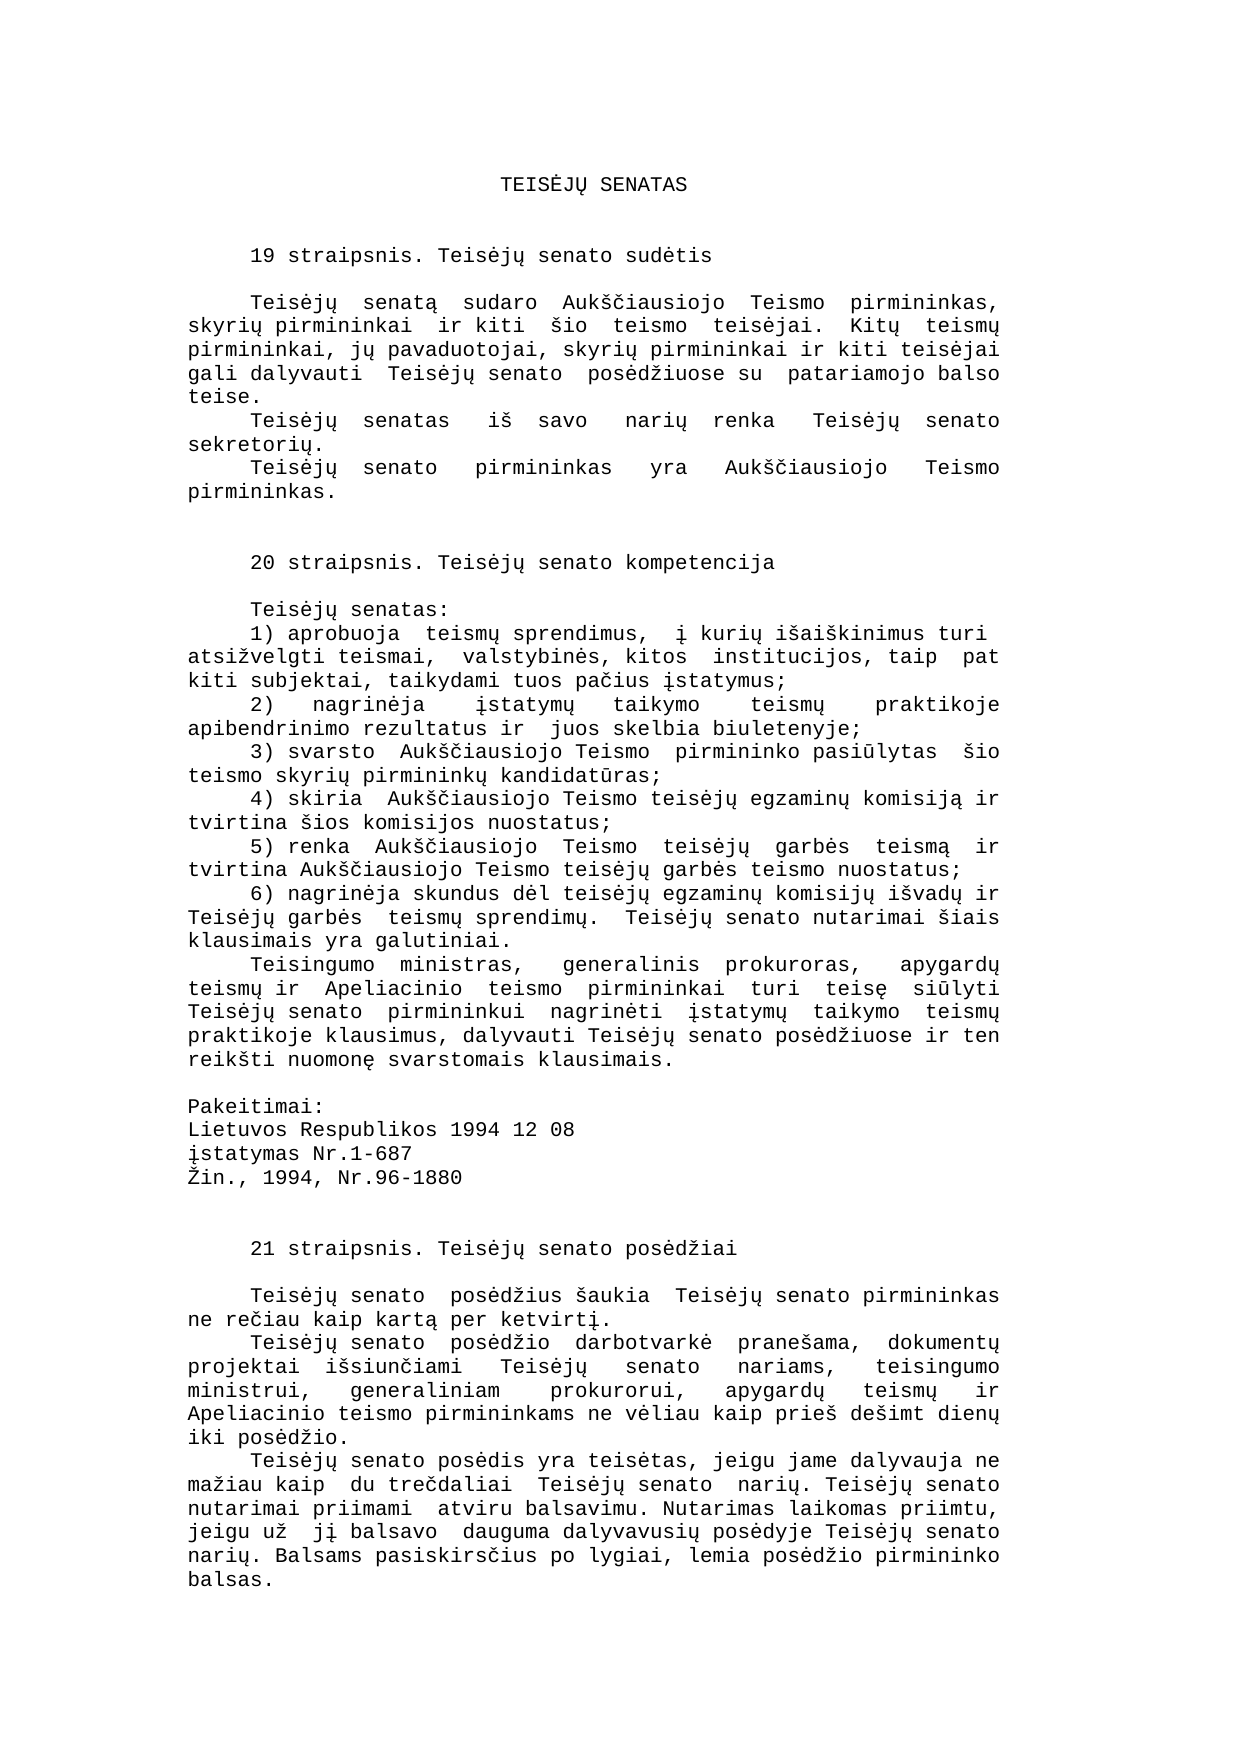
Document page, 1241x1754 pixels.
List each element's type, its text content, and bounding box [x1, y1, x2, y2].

text sekretorių. [187, 434, 1053, 457]
text nutarimai priimami atviru balsavimu. Nutarimas laikomas priimtu, [187, 1498, 1053, 1521]
text Teisingumo ministras, generalinis prokuroras, apygardų [187, 954, 1053, 978]
text kiti subjektai, taikydami tuos pačius įstatymus; [187, 670, 1053, 694]
text tvirtina šios komisijos nuostatus; [187, 812, 1053, 836]
text apibendrinimo rezultatus ir juos skelbia biuletenyje; [187, 717, 1053, 741]
text 2) nagrinėja įstatymų taikymo teismų praktikoje [187, 694, 1053, 717]
text 21 straipsnis. Teisėjų senato posėdžiai [187, 1238, 1053, 1261]
text 5) renka Aukščiausiojo Teismo teisėjų garbės teismą ir [187, 836, 1053, 859]
text jeigu už jį balsavo dauguma dalyvavusių posėdyje Teisėjų senato [187, 1521, 1053, 1545]
text iki posėdžio. [187, 1427, 1053, 1451]
text 4) skiria Aukščiausiojo Teismo teisėjų egzaminų komisiją ir [187, 788, 1053, 812]
text pirmininkas. [187, 481, 1053, 505]
text balsas. [187, 1569, 1053, 1592]
text teise. [187, 386, 1053, 410]
text mažiau kaip du trečdaliai Teisėjų senato narių. Teisėjų senato [187, 1474, 1053, 1498]
text Teisėjų senato pirmininkas yra Aukščiausiojo Teismo [187, 457, 1053, 481]
text Teisėjų senato posėdžio darbotvarkė pranešama, dokumentų [187, 1332, 1053, 1356]
text įstatymas Nr.1-687 [187, 1143, 1053, 1167]
text reikšti nuomonę svarstomais klausimais. [187, 1048, 1053, 1072]
text Pakeitimai: [187, 1096, 1053, 1119]
text Teisėjų senato posėdis yra teisėtas, jeigu jame dalyvauja ne [187, 1451, 1053, 1474]
text teismo skyrių pirmininkų kandidatūras; [187, 765, 1053, 788]
text ne rečiau kaip kartą per ketvirtį. [187, 1309, 1053, 1332]
text ministrui, generaliniam prokurorui, apygardų teismų ir [187, 1379, 1053, 1403]
text Apeliacinio teismo pirmininkams ne vėliau kaip prieš dešimt dienų [187, 1403, 1053, 1427]
text tvirtina Aukščiausiojo Teismo teisėjų garbės teismo nuostatus; [187, 859, 1053, 883]
text projektai išsiunčiami Teisėjų senato nariams, teisingumo [187, 1356, 1053, 1379]
text klausimais yra galutiniai. [187, 930, 1053, 954]
text 3) svarsto Aukščiausiojo Teismo pirmininko pasiūlytas šio [187, 741, 1053, 765]
text 19 straipsnis. Teisėjų senato sudėtis [187, 244, 1053, 268]
text Teisėjų senato posėdžius šaukia Teisėjų senato pirmininkas [187, 1285, 1053, 1309]
text narių. Balsams pasiskirsčius po lygiai, lemia posėdžio pirmininko [187, 1545, 1053, 1569]
text Teisėjų senatas: [187, 599, 1053, 623]
text Žin., 1994, Nr.96-1880 [187, 1167, 1053, 1190]
text atsižvelgti teismai, valstybinės, kitos institucijos, taip pat [187, 647, 1053, 670]
text Teisėjų garbės teismų sprendimų. Teisėjų senato nutarimai šiais [187, 907, 1053, 930]
text gali dalyvauti Teisėjų senato posėdžiuose su patariamojo balso [187, 363, 1053, 386]
text Teisėjų senatą sudaro Aukščiausiojo Teismo pirmininkas, [187, 292, 1053, 316]
text 1) aprobuoja teismų sprendimus, į kurių išaiškinimus turi [187, 623, 1053, 647]
text teismų ir Apeliacinio teismo pirmininkai turi teisę siūlyti [187, 978, 1053, 1001]
text Teisėjų senatas iš savo narių renka Teisėjų senato [187, 410, 1053, 434]
text praktikoje klausimus, dalyvauti Teisėjų senato posėdžiuose ir ten [187, 1025, 1053, 1048]
text TEISĖJŲ SENATAS [187, 174, 1053, 197]
text Lietuvos Respublikos 1994 12 08 [187, 1119, 1053, 1143]
text pirmininkai, jų pavaduotojai, skyrių pirmininkai ir kiti teisėjai [187, 339, 1053, 363]
text skyrių pirmininkai ir kiti šio teismo teisėjai. Kitų teismų [187, 316, 1053, 339]
text Teisėjų senato pirmininkui nagrinėti įstatymų taikymo teismų [187, 1001, 1053, 1025]
text 6) nagrinėja skundus dėl teisėjų egzaminų komisijų išvadų ir [187, 883, 1053, 907]
text 20 straipsnis. Teisėjų senato kompetencija [187, 552, 1053, 576]
